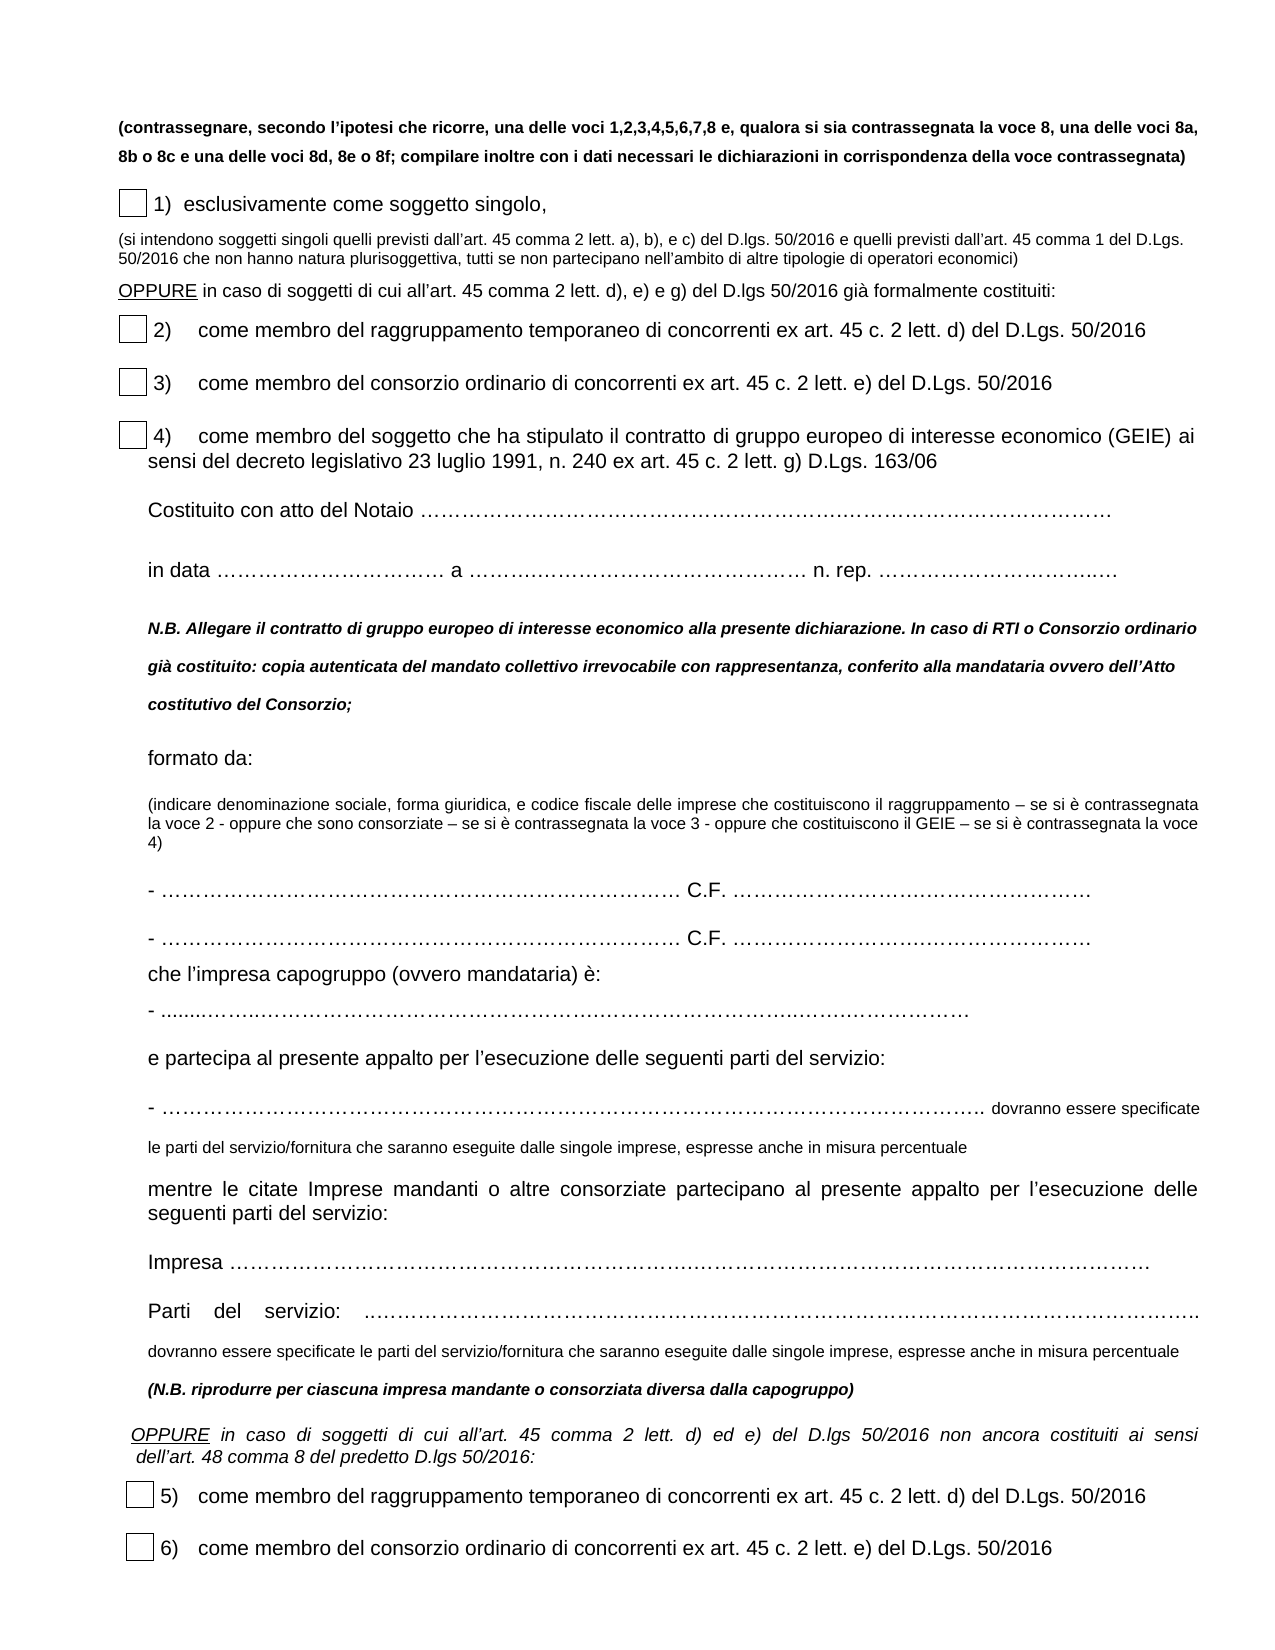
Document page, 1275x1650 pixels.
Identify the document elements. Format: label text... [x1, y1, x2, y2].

text N.B. Allegare il contratto di gruppo europeo di interesse economico alla presente dichiarazione. In caso di RTI o Consorzio ordinario già costituito: copia autenticata del mandato collettivo irrevocabile con rappresentanza, conferito alla mandataria ovvero dell’Atto costitutivo del Consorzio; [148, 618, 1200, 714]
text che l’impresa capogruppo (ovvero mandataria) è: [148, 962, 1200, 986]
text (N.B. riprodurre per ciascuna impresa mandante o consorziata diversa dalla capogruppo) [148, 1380, 1200, 1399]
text - ……………………………………………………………………………………………………….. dovranno essere specificate le parti del servizio/fornitura che saranno eseguite dalle singole imprese, espresse anche in misura percentuale [148, 1095, 1200, 1157]
text 5) come membro del raggruppamento temporaneo di concorrenti ex art. 45 c. 2 lett. d) del D.Lgs. 50/2016 [118, 1480, 1200, 1508]
text Costituito con atto del Notaio …………………………………………………….………………………………… [148, 498, 1200, 522]
text - ........……..………………………………………….………………………..…….……………… [148, 998, 1200, 1022]
text (si intendono soggetti singoli quelli previsti dall’art. 45 comma 2 lett. a), b), e c) del D.lgs. 50/2016 e quelli previsti dall’art. 45 comma 1 del D.Lgs. 50/2016 che non hanno natura plurisoggettiva, tutti se non partecipano nell’ambito di altre tipologie di operatori economici) [118, 229, 1195, 268]
text formato da: [148, 746, 1200, 770]
text e partecipa al presente appalto per l’esecuzione delle seguenti parti del servizio: [148, 1046, 1200, 1070]
text 2) come membro del raggruppamento temporaneo di concorrenti ex art. 45 c. 2 lett. d) del D.Lgs. 50/2016 [118, 314, 1200, 343]
text - ………………………………………………………………… C.F. ……………………….…………………… [148, 877, 1200, 901]
text OPPURE in caso di soggetti di cui all’art. 45 comma 2 lett. d), e) e g) del D.lgs 50/2016 già formalmente costituiti: [118, 280, 1200, 302]
text mentre le citate Imprese mandanti o altre consorziate partecipano al presente appalto per l’esecuzione delle seguenti parti del servizio: [148, 1177, 1200, 1224]
text 1) esclusivamente come soggetto singolo, [118, 188, 1195, 217]
text OPPURE in caso di soggetti di cui all’art. 45 comma 2 lett. d) ed e) del D.lgs 50/2016 non ancora costituiti ai sensi dell’art. 48 comma 8 del predetto D.lgs 50/2016: [131, 1424, 1200, 1467]
text Parti del servizio: ..……………………………………………………………………………………………………….. dovranno essere specificate le parti del servizio/fornitura che saranno eseguite dalle singole imprese, espresse anche in misura percentuale [148, 1298, 1200, 1361]
text 4) come membro del soggetto che ha stipulato il contratto di gruppo europeo di interesse economico (GEIE) ai sensi del decreto legislativo 23 luglio 1991, n. 240 ex art. 45 c. 2 lett. g) D.Lgs. 163/06 [118, 420, 1195, 473]
text 3) come membro del consorzio ordinario di concorrenti ex art. 45 c. 2 lett. e) del D.Lgs. 50/2016 [118, 367, 1195, 396]
text Impresa ………………………………………………………….………………………………………………………… [148, 1249, 1200, 1273]
text (contrassegnare, secondo l’ipotesi che ricorre, una delle voci 1,2,3,4,5,6,7,8 e, qualora si sia contrassegnata la voce 8, una delle voci 8a, 8b o 8c e una delle voci 8d, 8e o 8f; compilare inoltre con i dati necessari le dichiarazioni in corrispondenza della voce contrassegnata) [118, 118, 1200, 166]
text (indicare denominazione sociale, forma giuridica, e codice fiscale delle imprese che costituiscono il raggruppamento – se si è contrassegnata la voce 2 - oppure che sono consorziate – se si è contrassegnata la voce 3 - oppure che costituiscono il GEIE – se si è contrassegnata la voce 4) [148, 795, 1200, 852]
text in data …………………………… a ……….………………………………… n. rep. …………………………..… [148, 558, 1200, 582]
text 6) come membro del consorzio ordinario di concorrenti ex art. 45 c. 2 lett. e) del D.Lgs. 50/2016 [118, 1532, 1195, 1561]
text - ………………………………………………………………… C.F. ……………………….…………………… [148, 925, 1200, 949]
